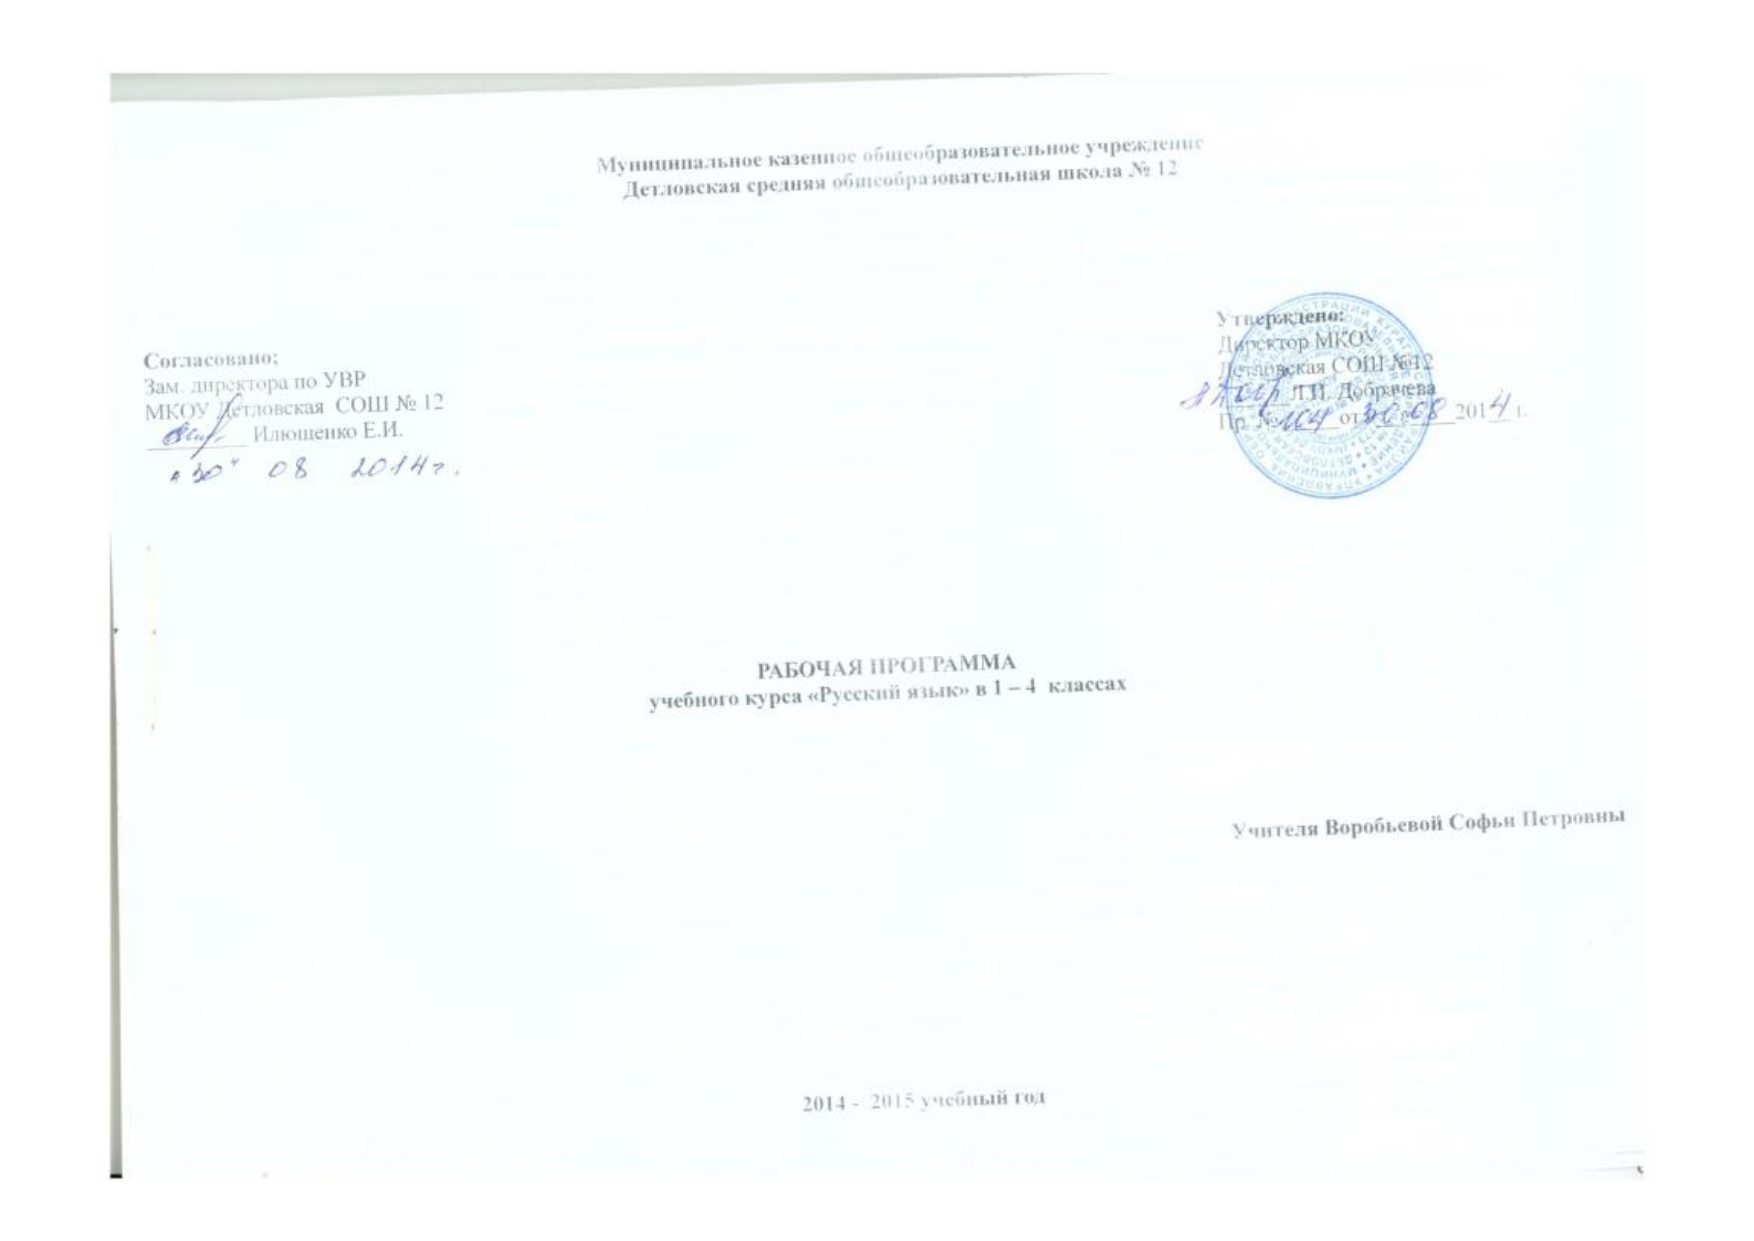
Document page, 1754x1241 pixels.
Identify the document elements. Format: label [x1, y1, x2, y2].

picture [96, 59, 1658, 1194]
